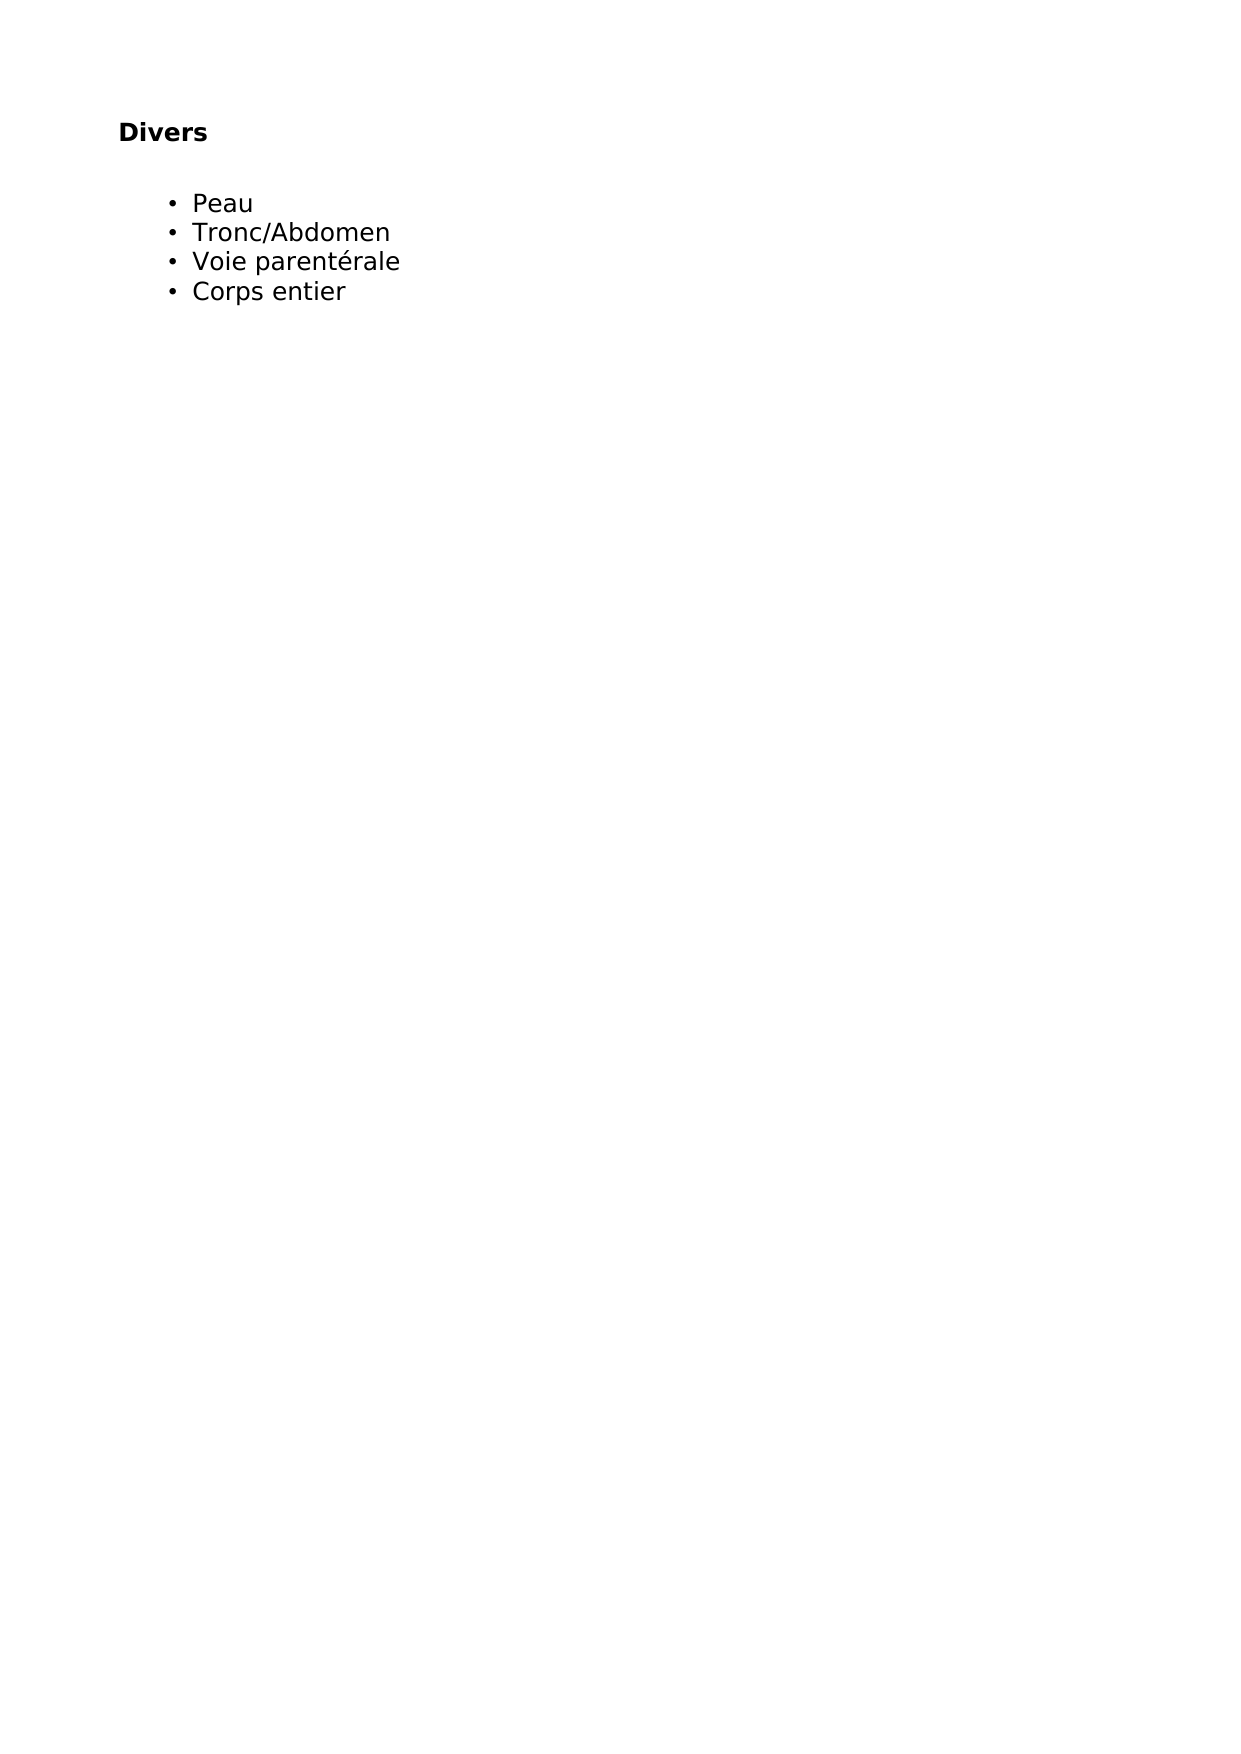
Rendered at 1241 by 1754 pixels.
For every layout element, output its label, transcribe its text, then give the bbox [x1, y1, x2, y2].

list Peau [177, 189, 1122, 218]
subtitle Divers [118, 118, 1122, 147]
list Tronc/Abdomen [177, 218, 1122, 248]
list Corps entier [177, 277, 1122, 306]
list Voie parentérale [177, 248, 1122, 277]
